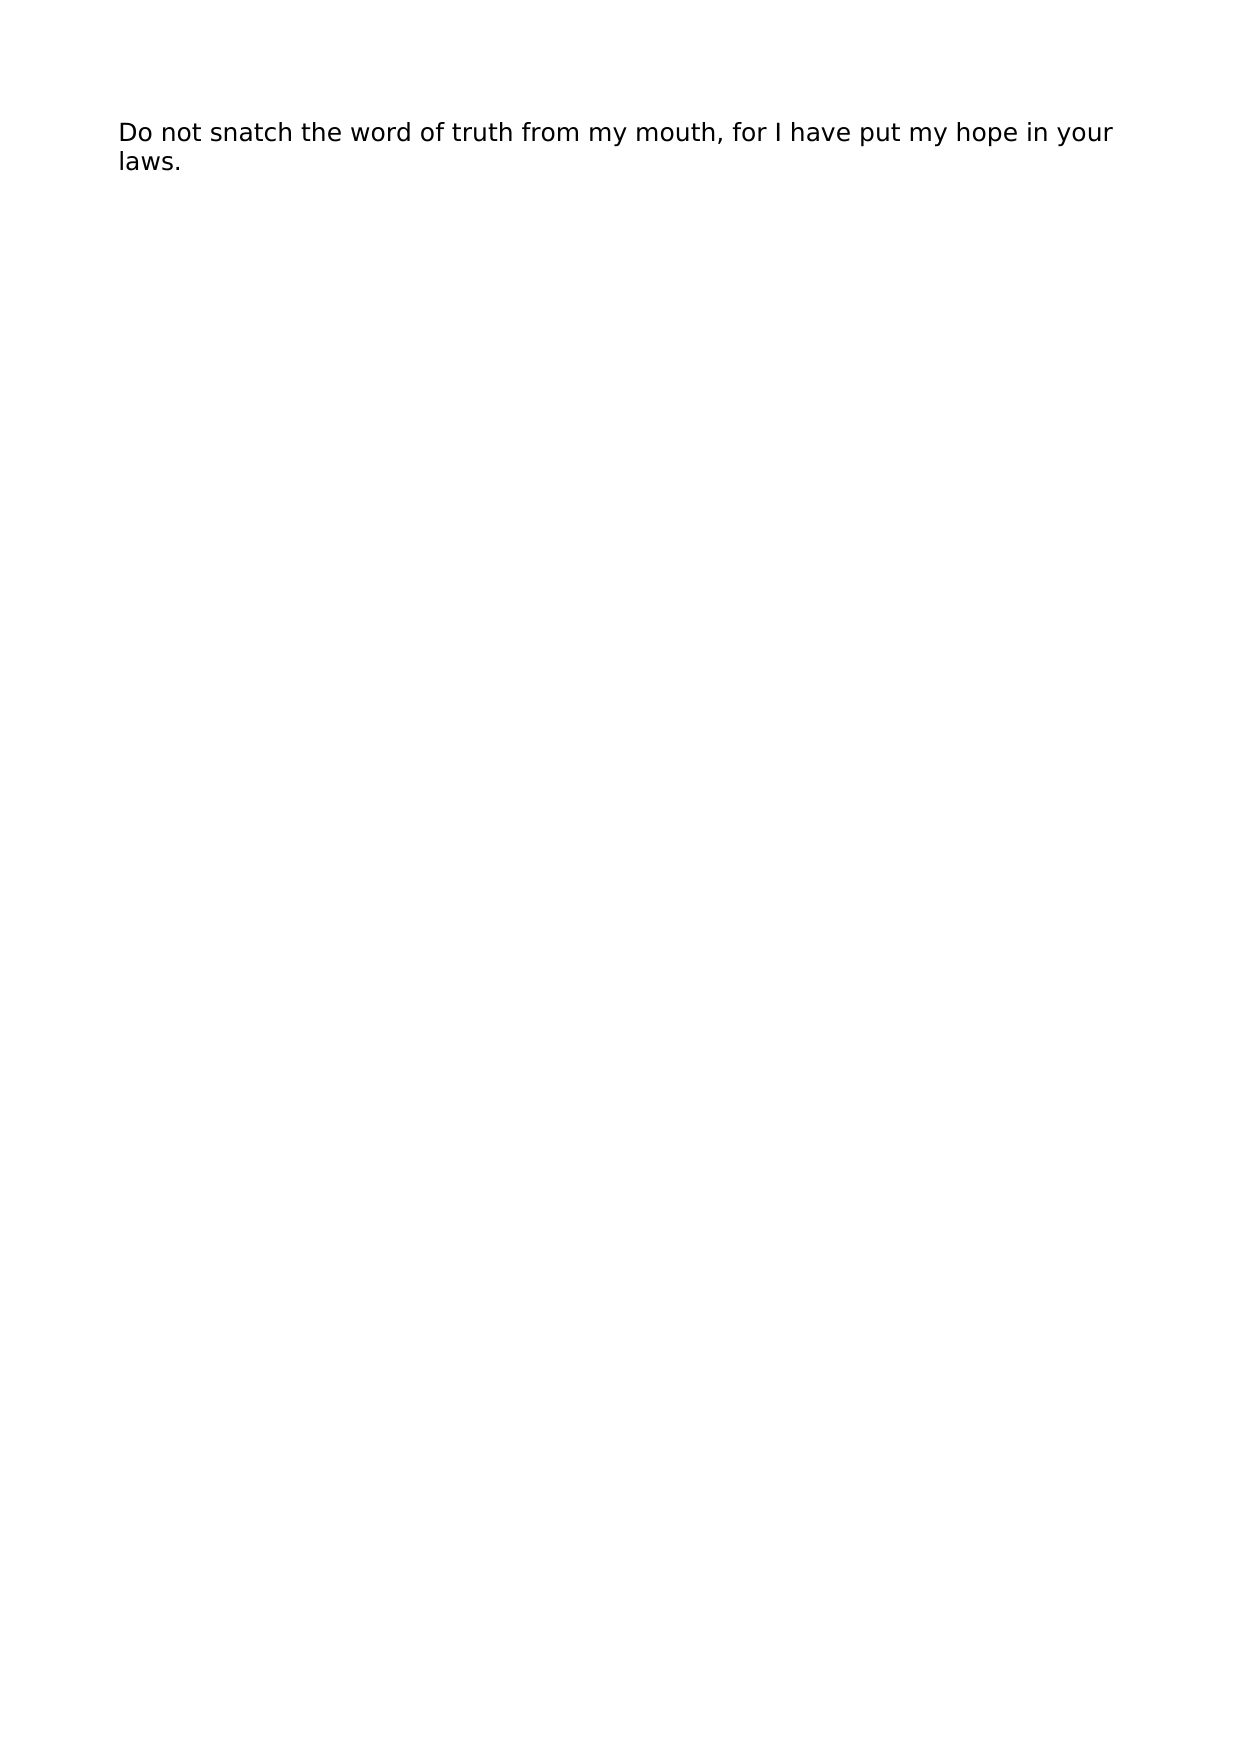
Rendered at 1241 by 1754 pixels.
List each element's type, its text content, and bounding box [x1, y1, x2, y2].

text Do not snatch the word of truth from my mouth, for I have put my hope in your laws. [118, 118, 1122, 176]
